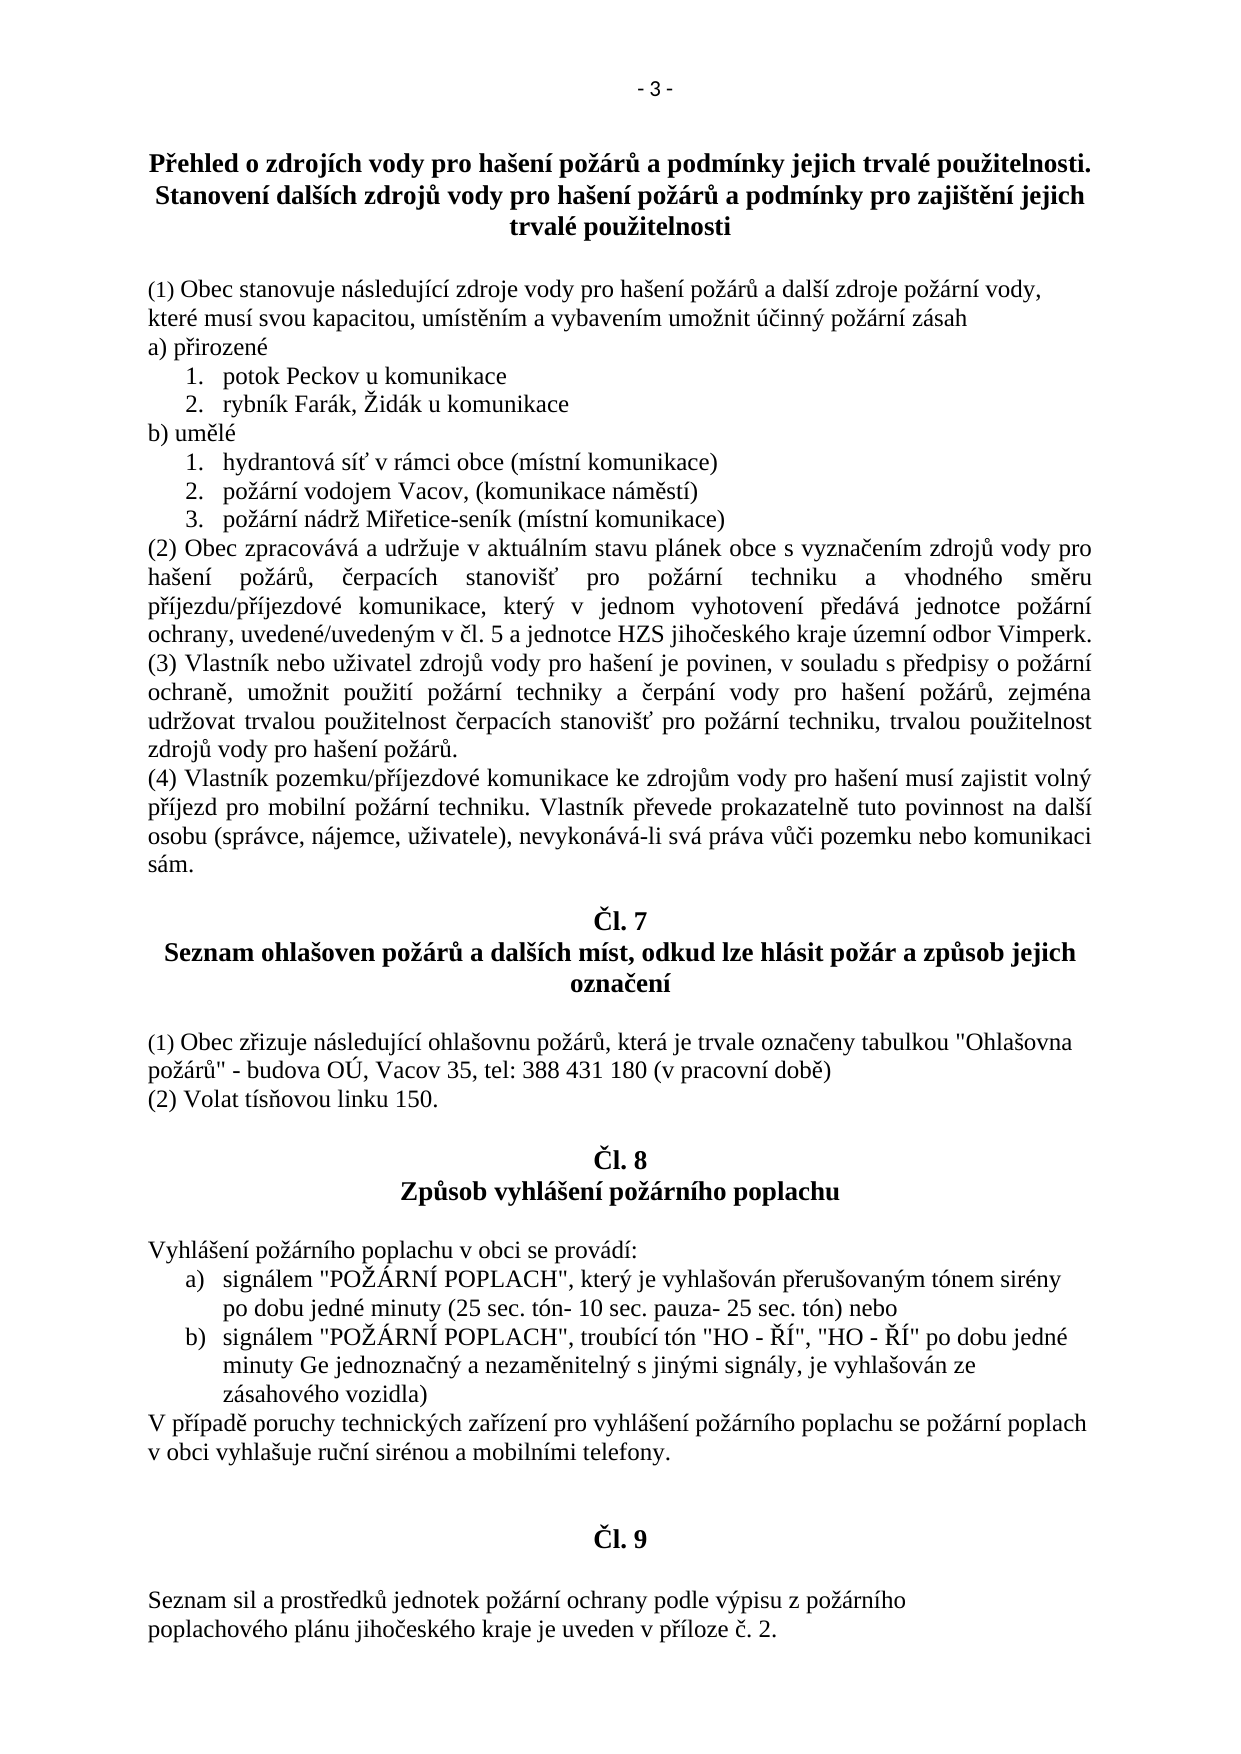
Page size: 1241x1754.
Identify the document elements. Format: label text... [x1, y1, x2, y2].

text a) přirozené [148, 332, 1093, 361]
text (2) Obec zpracovává a udržuje v aktuálním stavu plánek obce s vyznačením zdrojů vody pro hašení požárů, čerpacích stanovišť pro požární techniku a vhodného směru příjezdu/příjezdové komunikace, který v jednom vyhotovení předává jednotce požární ochrany, uvedené/uvedeným v čl. 5 a jednotce HZS jihočeského kraje územní odbor Vimperk. [148, 533, 1093, 648]
list signálem "POŽÁRNÍ POPLACH", troubící tón "HO - ŘÍ", "HO - ŘÍ" po dobu jedné minuty Ge jednoznačný a nezaměnitelný s jinými signály, je vyhlašován ze zásahového vozidla) [185, 1322, 1093, 1408]
list požární vodojem Vacov, (komunikace náměstí) [185, 476, 1093, 504]
text (1) Obec stanovuje následující zdroje vody pro hašení požárů a další zdroje požární vody, které musí svou kapacitou, umístěním a vybavením umožnit účinný požární zásah [148, 274, 1093, 332]
text poplachového plánu jihočeského kraje je uveden v příloze č. 2. [148, 1614, 1093, 1643]
text Stanovení dalších zdrojů vody pro hašení požárů a podmínky pro zajištění jejich trvalé použitelnosti [148, 179, 1093, 241]
text Čl. 9 [148, 1523, 1093, 1554]
text Způsob vyhlášení požárního poplachu [148, 1175, 1093, 1207]
text Seznam sil a prostředků jednotek požární ochrany podle výpisu z požárního [148, 1585, 1093, 1614]
text Seznam ohlašoven požárů a dalších míst, odkud lze hlásit požár a způsob jejich označení [148, 936, 1093, 998]
list rybník Farák, Židák u komunikace [185, 389, 1093, 418]
text (4) Vlastník pozemku/příjezdové komunikace ke zdrojům vody pro hašení musí zajistit volný příjezd pro mobilní požární techniku. Vlastník převede prokazatelně tuto povinnost na další osobu (správce, nájemce, uživatele), nevykonává-li svá práva vůči pozemku nebo komunikaci sám. [148, 763, 1093, 878]
text (3) Vlastník nebo uživatel zdrojů vody pro hašení je povinen, v souladu s předpisy o požární ochraně, umožnit použití požární techniky a čerpání vody pro hašení požárů, zejména udržovat trvalou použitelnost čerpacích stanovišť pro požární techniku, trvalou použitelnost zdrojů vody pro hašení požárů. [148, 648, 1093, 763]
text b) umělé [148, 418, 1093, 447]
text Čl. 8 [148, 1144, 1093, 1175]
list hydrantová síť v rámci obce (místní komunikace) [185, 447, 1093, 476]
list potok Peckov u komunikace [185, 361, 1093, 389]
list signálem "POŽÁRNÍ POPLACH", který je vyhlašován přerušovaným tónem sirény po dobu jedné minuty (25 sec. tón- 10 sec. pauza- 25 sec. tón) nebo [185, 1264, 1093, 1322]
text Přehled o zdrojích vody pro hašení požárů a podmínky jejich trvalé použitelnosti. [148, 148, 1093, 179]
text Čl. 7 [148, 905, 1093, 936]
list požární nádrž Miřetice-seník (místní komunikace) [185, 504, 1093, 533]
text (1) Obec zřizuje následující ohlašovnu požárů, která je trvale označeny tabulkou "Ohlašovna požárů" - budova OÚ, Vacov 35, tel: 388 431 180 (v pracovní době) [148, 1027, 1093, 1084]
text v obci vyhlašuje ruční sirénou a mobilními telefony. [148, 1437, 1093, 1465]
text V případě poruchy technických zařízení pro vyhlášení požárního poplachu se požární poplach [148, 1408, 1093, 1437]
text (2) Volat tísňovou linku 150. [148, 1084, 1093, 1113]
text Vyhlášení požárního poplachu v obci se provádí: [148, 1235, 1093, 1264]
